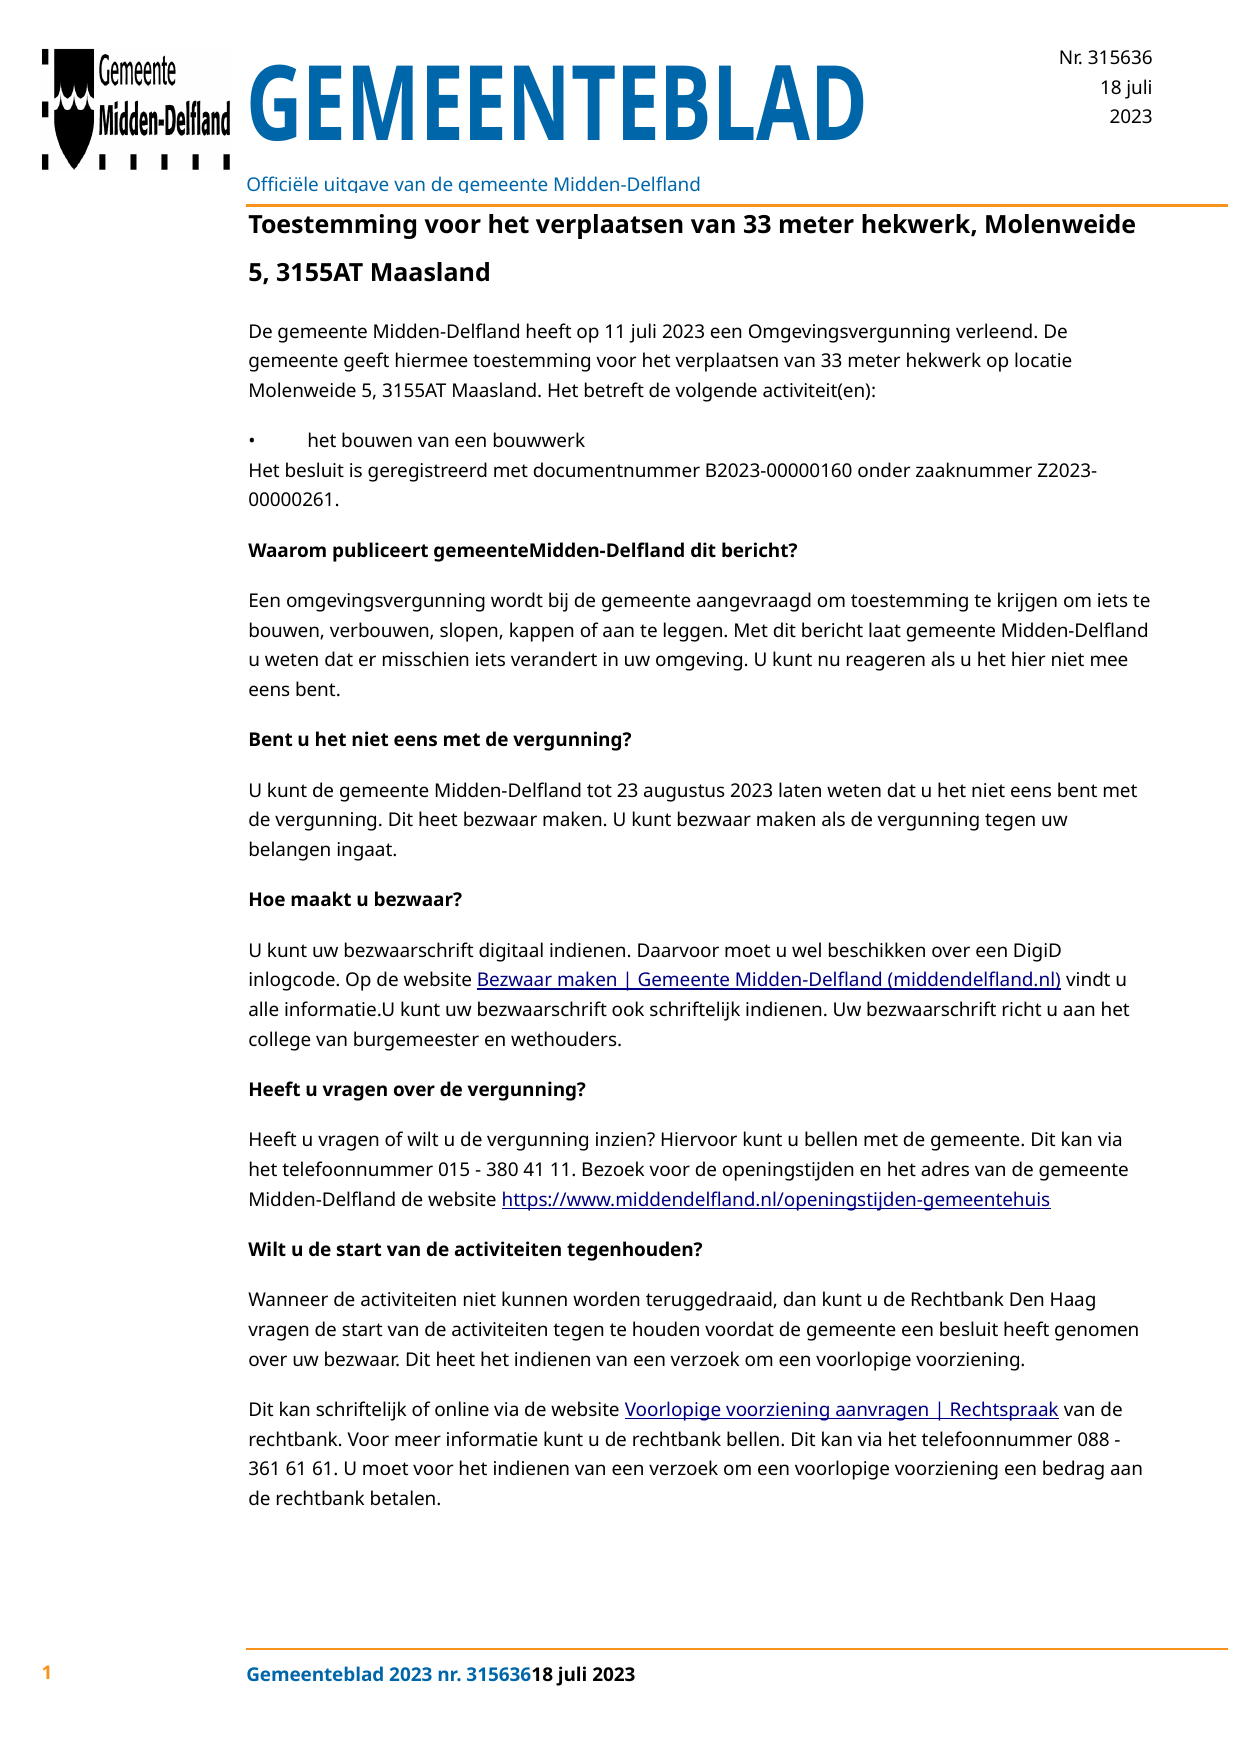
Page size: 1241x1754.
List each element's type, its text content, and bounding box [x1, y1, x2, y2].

text U kunt uw bezwaarschrift digitaal indienen. Daarvoor moet u wel beschikken over een DigiD inlogcode. Op de website Bezwaar maken | Gemeente Midden-Delfland (middendelfland.nl) vindt u alle informatie.U kunt uw bezwaarschrift ook schriftelijk indienen. Uw bezwaarschrift richt u aan het college van burgemeester en wethouders. [248, 937, 1152, 1052]
text Hoe maakt u bezwaar? [248, 887, 1152, 912]
text U kunt de gemeente Midden-Delfland tot 23 augustus 2023 laten weten dat u het niet eens bent met de vergunning. Dit heet bezwaar maken. U kunt bezwaar maken als de vergunning tegen uw belangen ingaat. [248, 777, 1152, 862]
text De gemeente Midden-Delfland heeft op 11 juli 2023 een Omgevingsvergunning verleend. De gemeente geeft hiermee toestemming voor het verplaatsen van 33 meter hekwerk op locatie Molenweide 5, 3155AT Maasland. Het betreft de volgende activiteit(en): [248, 318, 1152, 403]
text Dit kan schriftelijk of online via de website Voorlopige voorziening aanvragen | Rechtspraak van de rechtbank. Voor meer informatie kunt u de rechtbank bellen. Dit kan via het telefoonnummer 088 - 361 61 61. U moet voor het indienen van een verzoek om een voorlopige voorziening een bedrag aan de rechtbank betalen. [248, 1396, 1152, 1511]
text Heeft u vragen of wilt u de vergunning inzien? Hiervoor kunt u bellen met de gemeente. Dit kan via het telefoonnummer 015 - 380 41 11. Bezoek voor de openingstijden en het adres van de gemeente Midden-Delfland de website https://www.middendelfland.nl/openingstijden-gemeentehuis [248, 1127, 1152, 1212]
text Het besluit is geregistreerd met documentnummer B2023-00000160 onder zaaknummer Z2023-00000261. [248, 457, 1152, 512]
picture [41, 47, 231, 172]
text Wanneer de activiteiten niet kunnen worden teruggedraaid, dan kunt u de Rechtbank Den Haag vragen de start van de activiteiten tegen te houden voordat de gemeente een besluit heeft genomen over uw bezwaar. Dit heet het indienen van een verzoek om een voorlopige voorziening. [248, 1287, 1152, 1372]
text Toestemming voor het verplaatsen van 33 meter hekwerk, Molenweide 5, 3155AT Maasland [248, 207, 1152, 288]
text Een omgevingsvergunning wordt bij de gemeente aangevraagd om toestemming te krijgen om iets te bouwen, verbouwen, slopen, kappen of aan te leggen. Met dit bericht laat gemeente Midden-Delfland u weten dat er misschien iets verandert in uw omgeving. U kunt nu reageren als u het hier niet mee eens bent. [248, 587, 1152, 702]
text Heeft u vragen over de vergunning? [248, 1076, 1152, 1102]
text Bent u het niet eens met de vergunning? [248, 727, 1152, 752]
text Waarom publiceert gemeenteMidden-Delfland dit bericht? [248, 537, 1152, 563]
list het bouwen van een bouwwerk [248, 427, 1152, 453]
text Wilt u de start van de activiteiten tegenhouden? [248, 1236, 1152, 1262]
